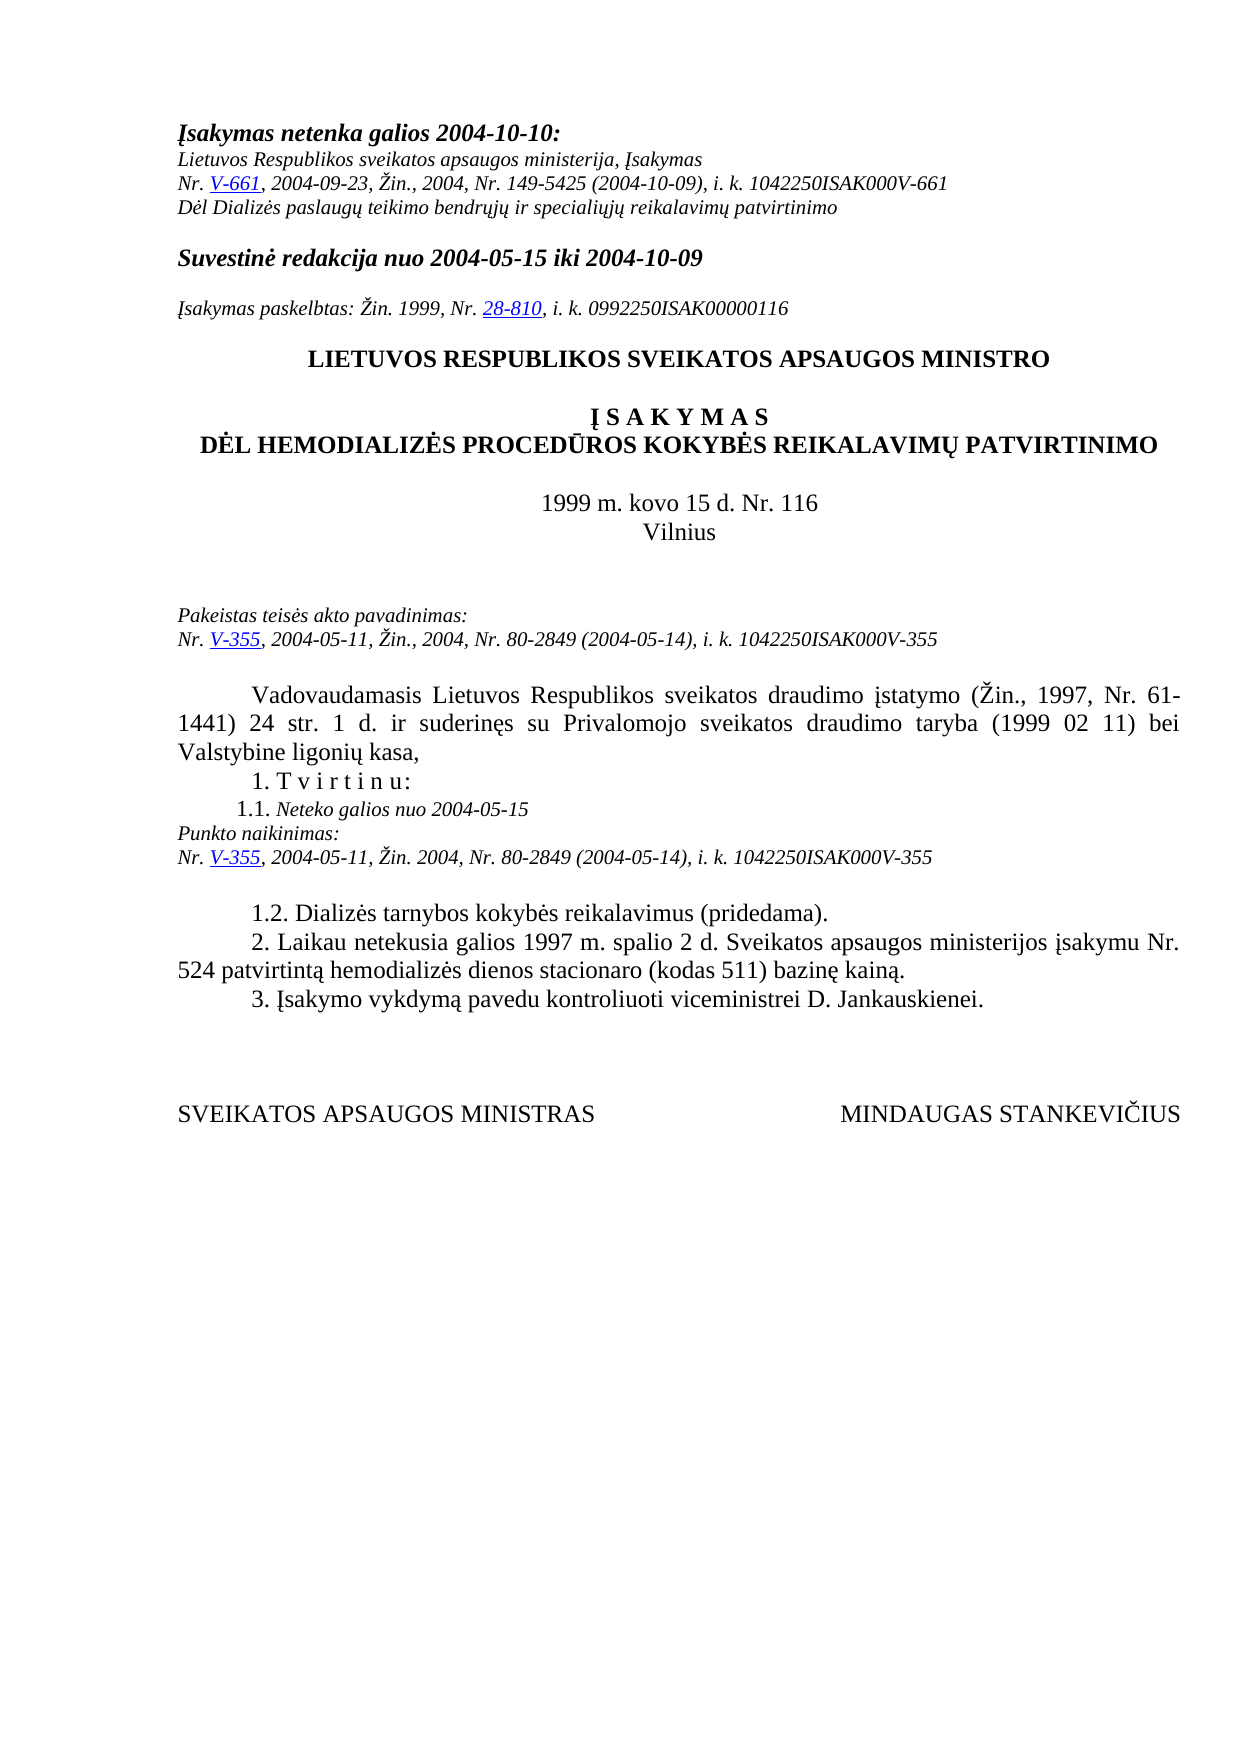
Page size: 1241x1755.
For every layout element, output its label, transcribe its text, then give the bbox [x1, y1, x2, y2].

text SVEIKATOS APSAUGOS MINISTRAS MINDAUGAS STANKEVIČIUS [177, 1099, 1181, 1128]
text Lietuvos Respublikos sveikatos apsaugos ministerija, Įsakymas [177, 147, 1181, 171]
text 2. Laikau netekusia galios 1997 m. spalio 2 d. Sveikatos apsaugos ministerijos įsakymu Nr. 524 patvirtintą hemodializės dienos stacionaro (kodas 511) bazinę kainą. [177, 927, 1181, 984]
text Įsakymas netenka galios 2004-10-10: [177, 118, 1181, 147]
text DĖL HEMODIALIZĖS PROCEDŪROS KOKYBĖS REIKALAVIMŲ PATVIRTINIMO [177, 430, 1181, 459]
text Įsakymas paskelbtas: Žin. 1999, Nr. 28-810, i. k. 0992250ISAK00000116 [177, 296, 1181, 320]
text Nr. V-355, 2004-05-11, Žin., 2004, Nr. 80-2849 (2004-05-14), i. k. 1042250ISAK000V-355 [177, 627, 1181, 651]
text 1.2. Dializės tarnybos kokybės reikalavimus (pridedama). [177, 898, 1181, 927]
text Nr. V-355, 2004-05-11, Žin. 2004, Nr. 80-2849 (2004-05-14), i. k. 1042250ISAK000V-355 [177, 845, 1181, 869]
text Nr. V-661, 2004-09-23, Žin., 2004, Nr. 149-5425 (2004-10-09), i. k. 1042250ISAK000V-661 [177, 171, 1181, 195]
text LIETUVOS RESPUBLIKOS SVEIKATOS APSAUGOS MINISTRO [177, 344, 1181, 373]
text Suvestinė redakcija nuo 2004-05-15 iki 2004-10-09 [177, 243, 1181, 272]
text Vilnius [177, 517, 1181, 545]
text Dėl Dializės paslaugų teikimo bendrųjų ir specialiųjų reikalavimų patvirtinimo [177, 195, 1181, 219]
text 1. Tvirtinu: [177, 766, 1181, 795]
text Pakeistas teisės akto pavadinimas: [177, 603, 1181, 627]
text 1999 m. kovo 15 d. Nr. 116 [177, 488, 1181, 517]
text 1.1. Neteko galios nuo 2004-05-15 [177, 795, 1181, 821]
text Punkto naikinimas: [177, 821, 1181, 845]
text 3. Įsakymo vykdymą pavedu kontroliuoti viceministrei D. Jankauskienei. [177, 984, 1181, 1013]
text Vadovaudamasis Lietuvos Respublikos sveikatos draudimo įstatymo (Žin., 1997, Nr. 61-1441) 24 str. 1 d. ir suderinęs su Privalomojo sveikatos draudimo taryba (1999 02 11) bei Valstybine ligonių kasa, [177, 680, 1181, 766]
text Į S A K Y M A S [177, 402, 1181, 430]
